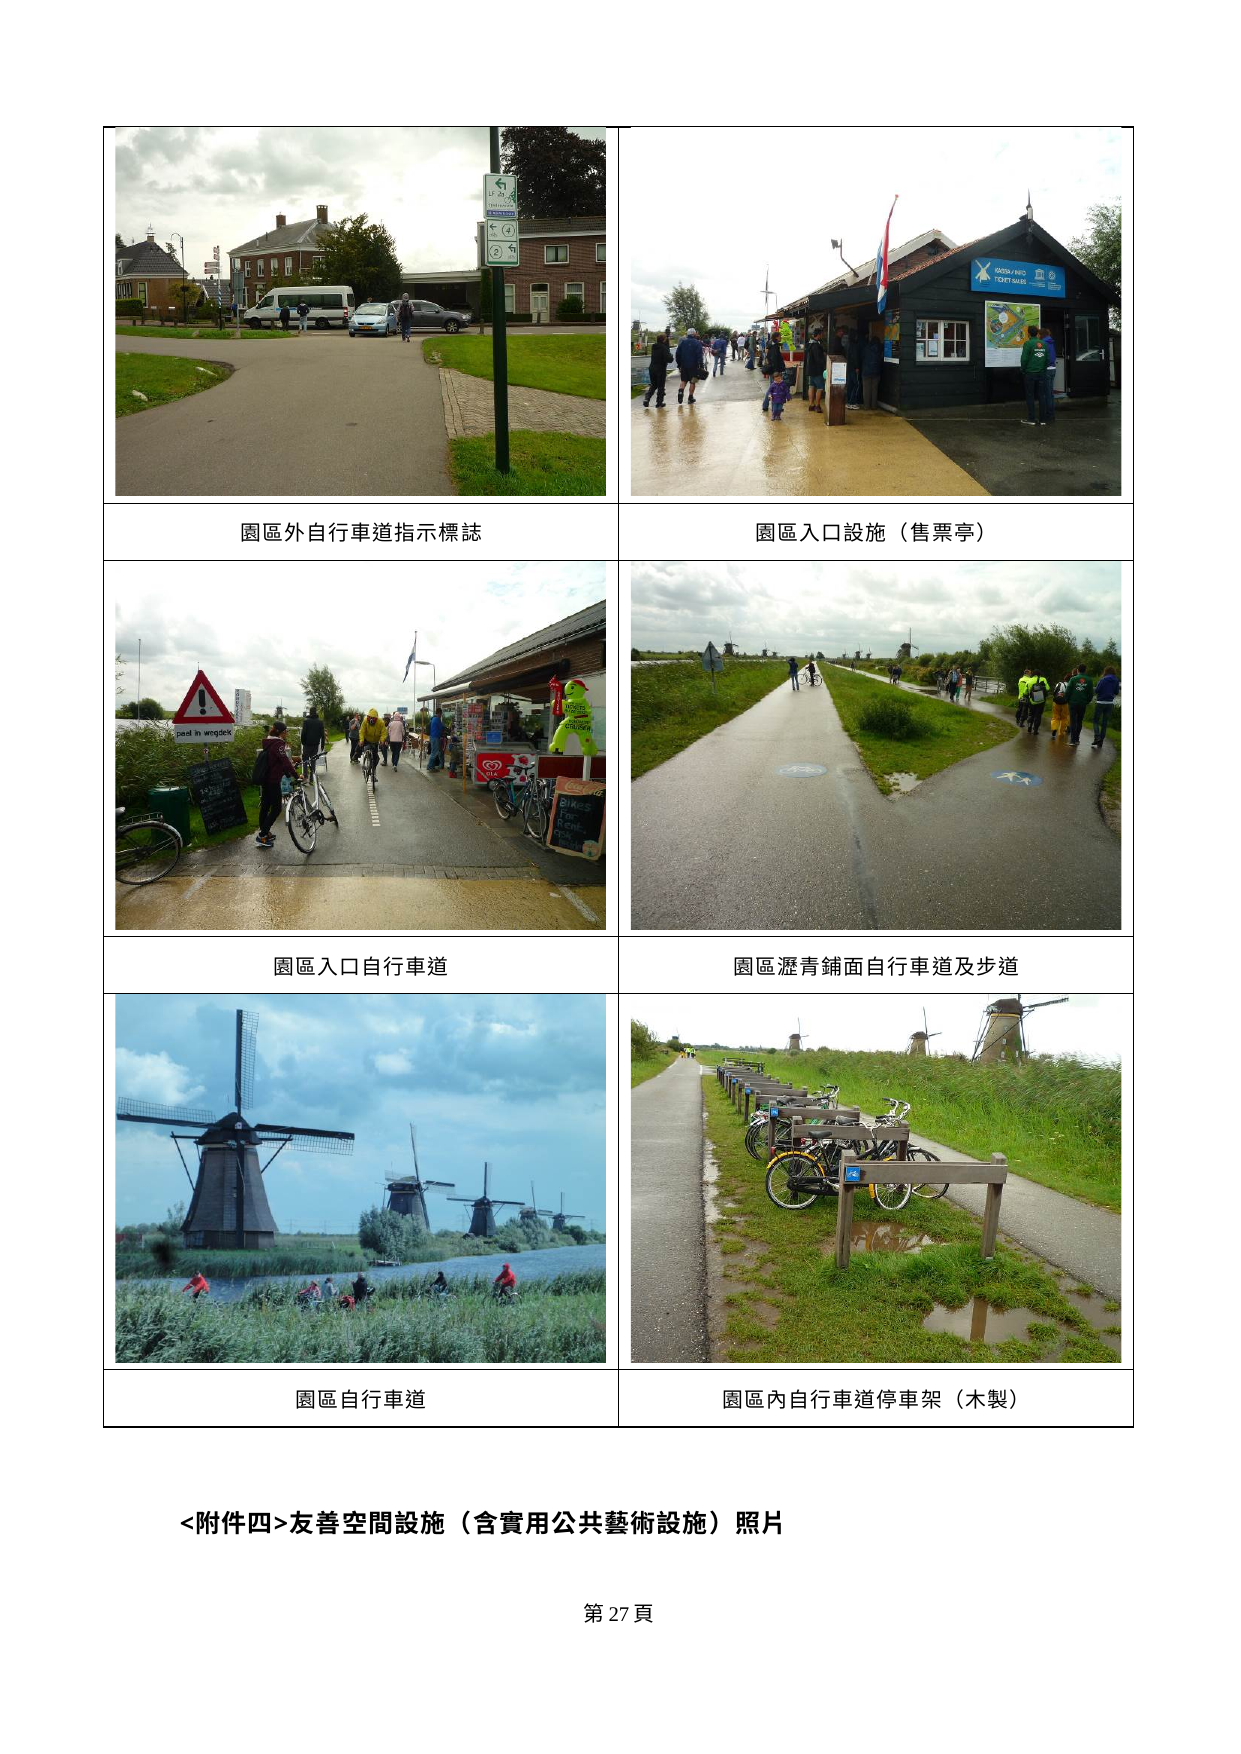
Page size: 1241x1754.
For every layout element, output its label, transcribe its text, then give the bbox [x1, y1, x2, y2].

table_cell 園區瀝青鋪面自行車道及步道 [619, 937, 1133, 993]
picture [630, 561, 1122, 930]
table_cell 園區自行車道 [104, 1370, 618, 1426]
picture [630, 994, 1122, 1363]
table_cell 園區入口設施（售票亭） [619, 504, 1133, 560]
table_cell 園區內自行車道停車架（木製） [619, 1370, 1133, 1426]
table_cell [104, 561, 618, 936]
table_cell [619, 994, 1133, 1369]
table_header [104, 128, 618, 502]
picture [115, 561, 606, 930]
picture [630, 127, 1122, 496]
table_header [619, 128, 1133, 502]
picture [115, 127, 606, 496]
picture [115, 994, 606, 1363]
table_cell 園區外自行車道指示標誌 [104, 504, 618, 560]
text <附件四>友善空間設施（含實用公共藝術設施）照片 [179, 1502, 1087, 1540]
table_cell 園區入口自行車道 [104, 937, 618, 993]
table_cell [619, 561, 1133, 936]
table_cell [104, 994, 618, 1369]
